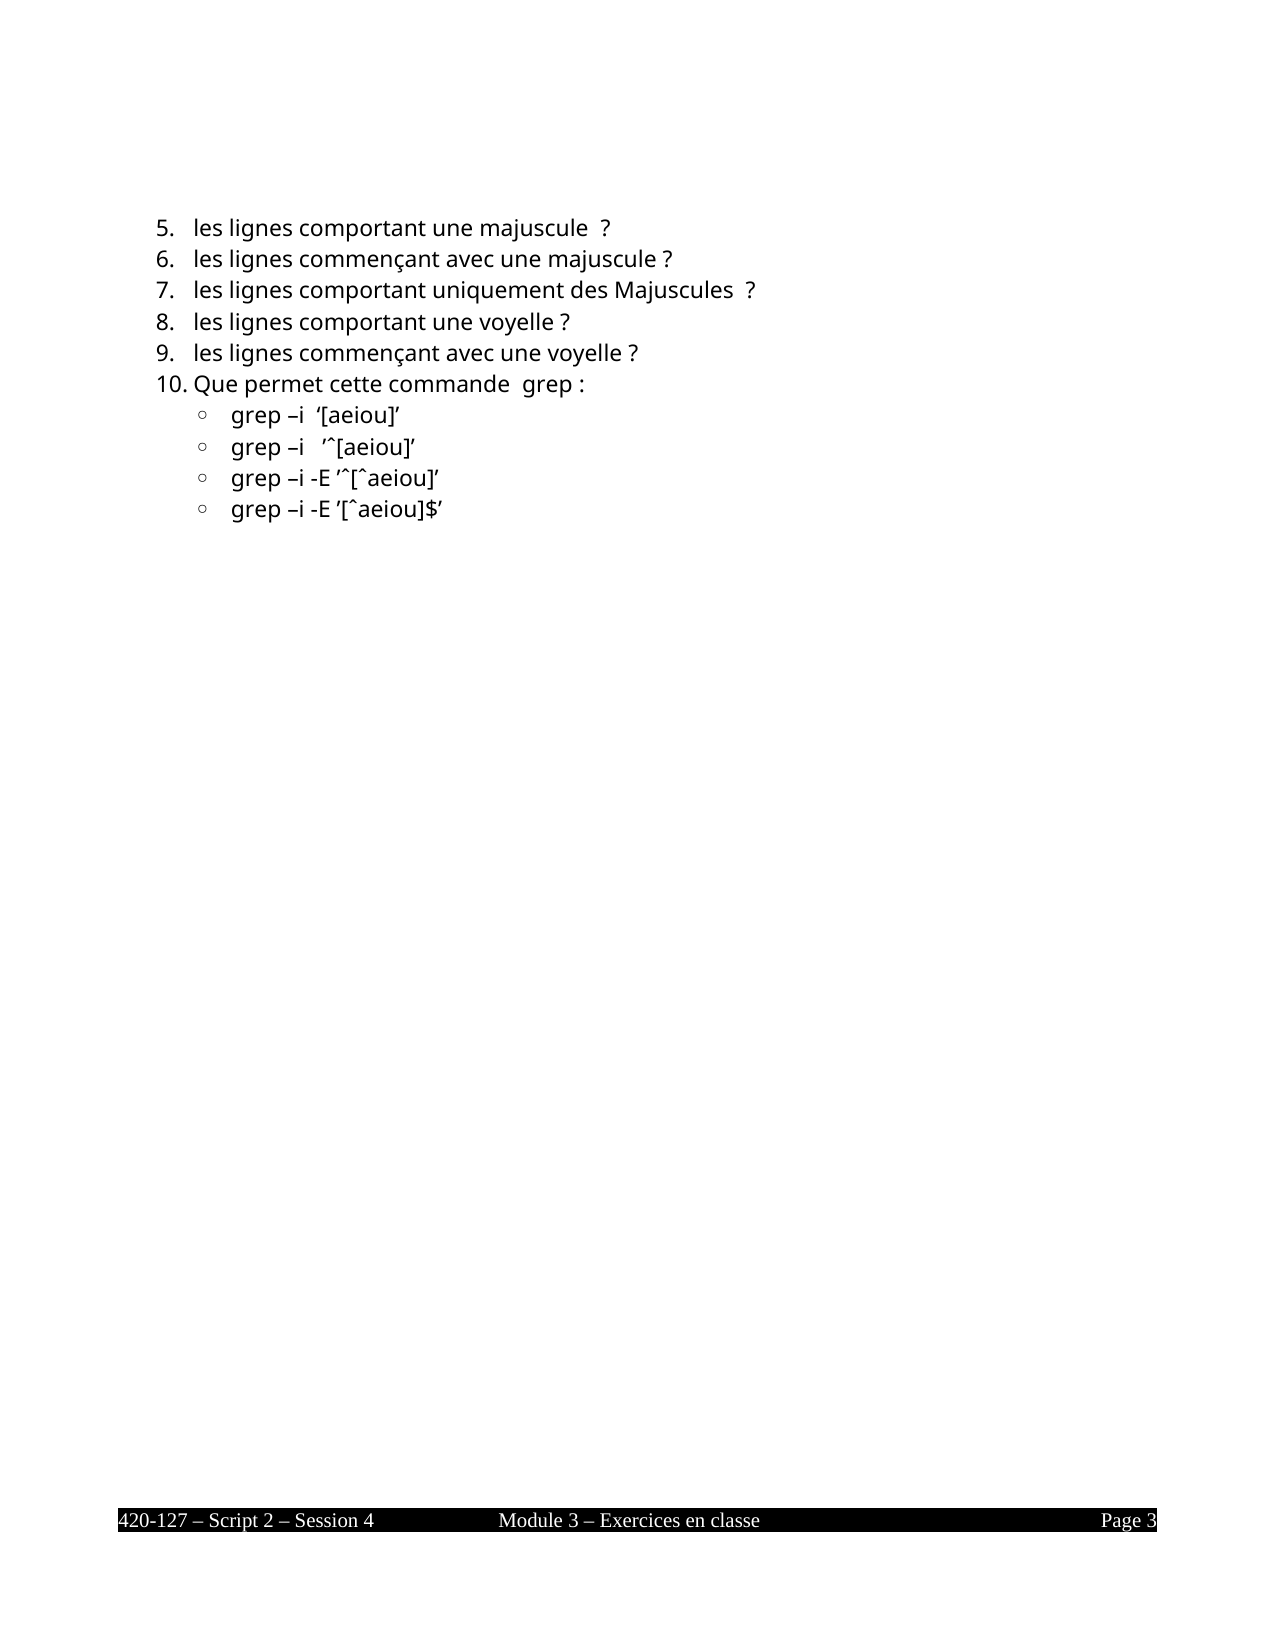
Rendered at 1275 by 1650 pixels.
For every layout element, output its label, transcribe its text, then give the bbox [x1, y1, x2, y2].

list grep –i ’ˆ[aeiou]’ [193, 431, 1157, 462]
list grep –i ‘[aeiou]’ [193, 399, 1157, 431]
list grep –i -E ’[ˆaeiou]$’ [193, 493, 1157, 524]
list Que permet cette commande grep : [156, 368, 1157, 399]
list grep –i -E ’ˆ[ˆaeiou]’ [193, 462, 1157, 493]
list les lignes comportant une majuscule ? [156, 212, 1157, 243]
list les lignes comportant une voyelle ? [156, 306, 1157, 337]
list les lignes comportant uniquement des Majuscules ? [156, 274, 1157, 306]
list les lignes commençant avec une majuscule ? [156, 243, 1157, 274]
list les lignes commençant avec une voyelle ? [156, 337, 1157, 368]
